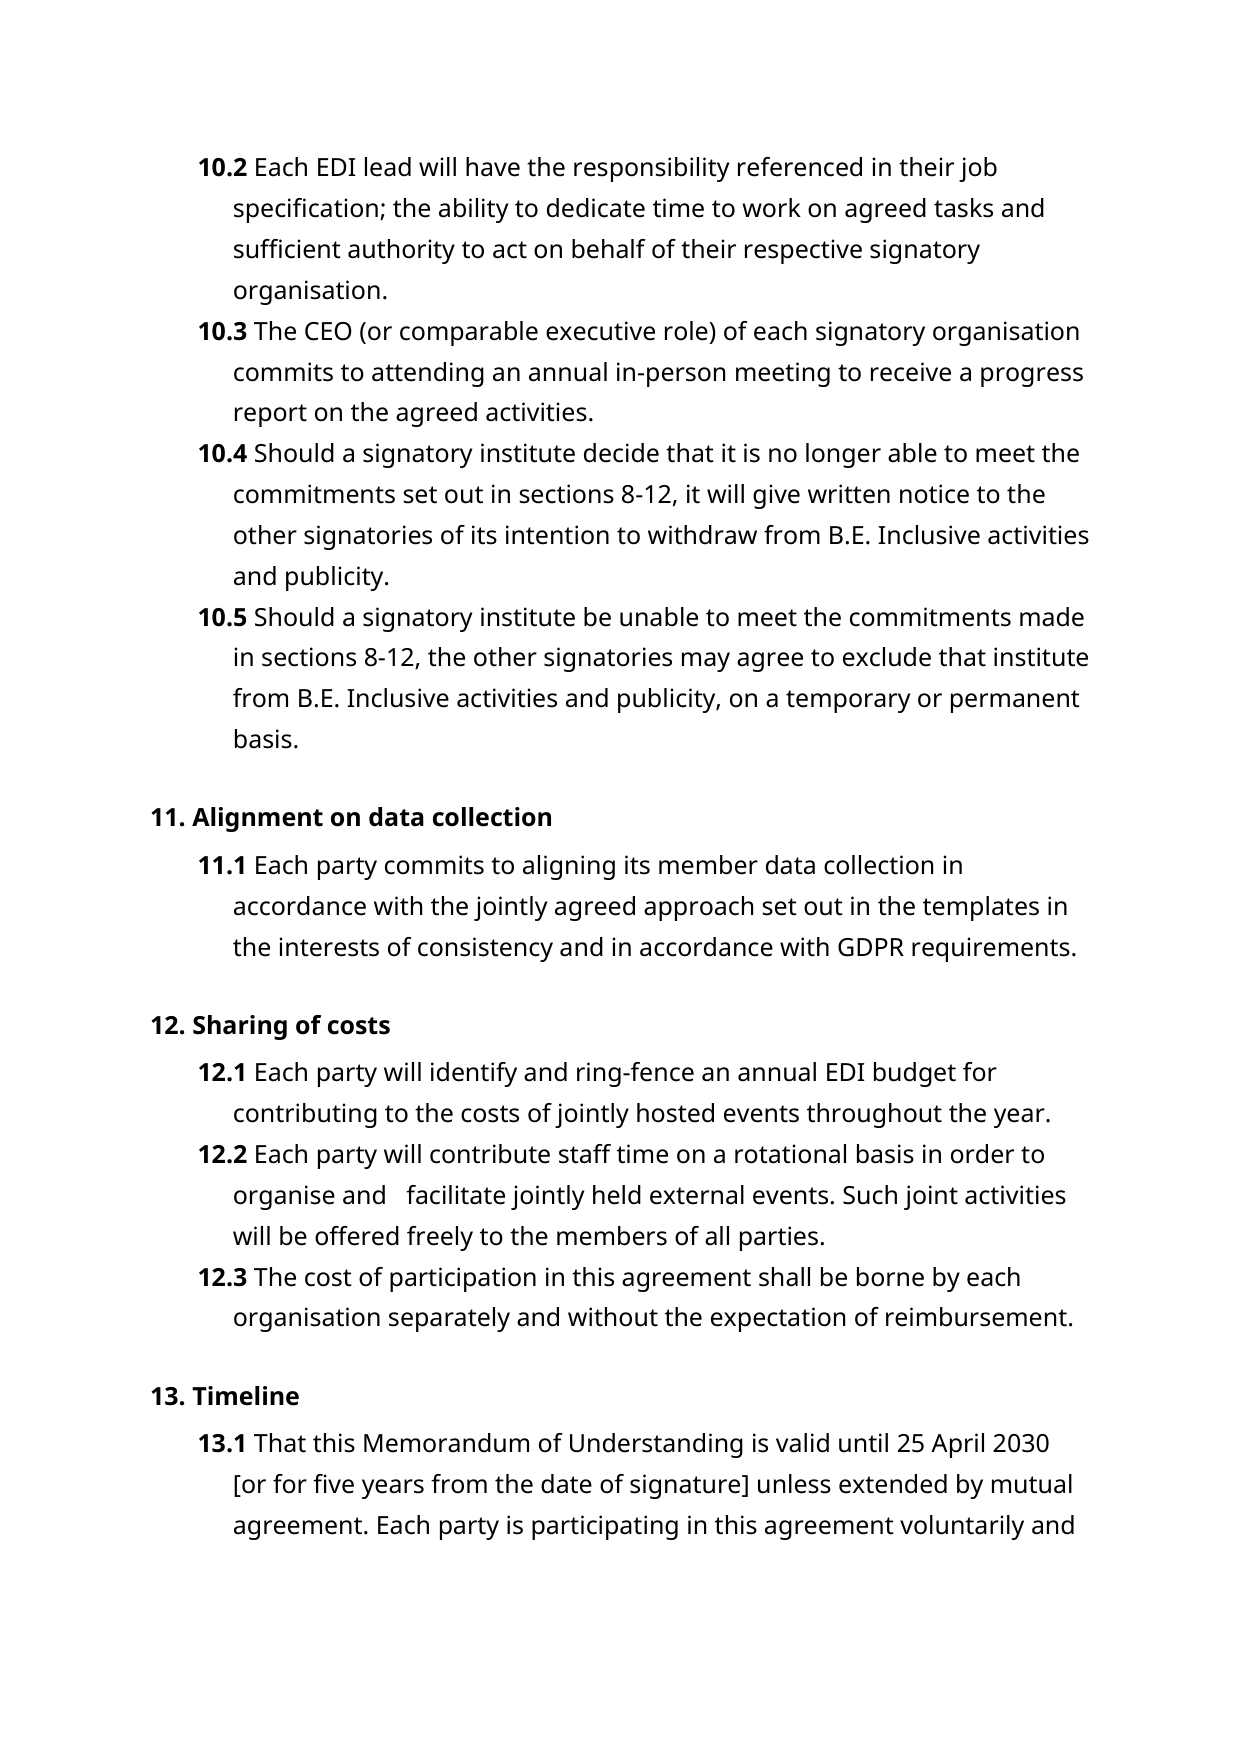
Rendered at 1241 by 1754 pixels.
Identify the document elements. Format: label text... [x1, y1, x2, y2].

subtitle 13. Timeline [150, 1378, 1090, 1412]
text 10.5 Should a signatory institute be unable to meet the commitments made in sections 8-12, the other signatories may agree to exclude that institute from B.E. Inclusive activities and publicity, on a temporary or permanent basis. [197, 599, 1090, 756]
subtitle 11. Alignment on data collection [150, 800, 1090, 834]
text 10.4 Should a signatory institute decide that it is no longer able to meet the commitments set out in sections 8-12, it will give written notice to the other signatories of its intention to withdraw from B.E. Inclusive activities and publicity. [197, 436, 1090, 592]
text 13.1 That this Memorandum of Understanding is valid until 25 April 2030 [or for five years from the date of signature] unless extended by mutual agreement. Each party is participating in this agreement voluntarily and [197, 1426, 1090, 1542]
text 12.1 Each party will identify and ring-fence an annual EDI budget for contributing to the costs of jointly hosted events throughout the year. [197, 1055, 1090, 1130]
text 10.3 The CEO (or comparable executive role) of each signatory organisation commits to attending an annual in-person meeting to receive a progress report on the agreed activities. [197, 313, 1090, 429]
text 10.2 Each EDI lead will have the responsibility referenced in their job specification; the ability to dedicate time to work on agreed tasks and sufficient authority to act on behalf of their respective signatory organisation. [197, 150, 1090, 307]
text 11.1 Each party commits to aligning its member data collection in accordance with the jointly agreed approach set out in the templates in the interests of consistency and in accordance with GDPR requirements. [197, 847, 1090, 963]
text 12.2 Each party will contribute staff time on a rotational basis in order to organise and facilitate jointly held external events. Such joint activities will be offered freely to the members of all parties. [197, 1137, 1090, 1252]
text 12.3 The cost of participation in this agreement shall be borne by each organisation separately and without the expectation of reimbursement. [197, 1259, 1090, 1334]
subtitle 12. Sharing of costs [150, 1007, 1090, 1042]
